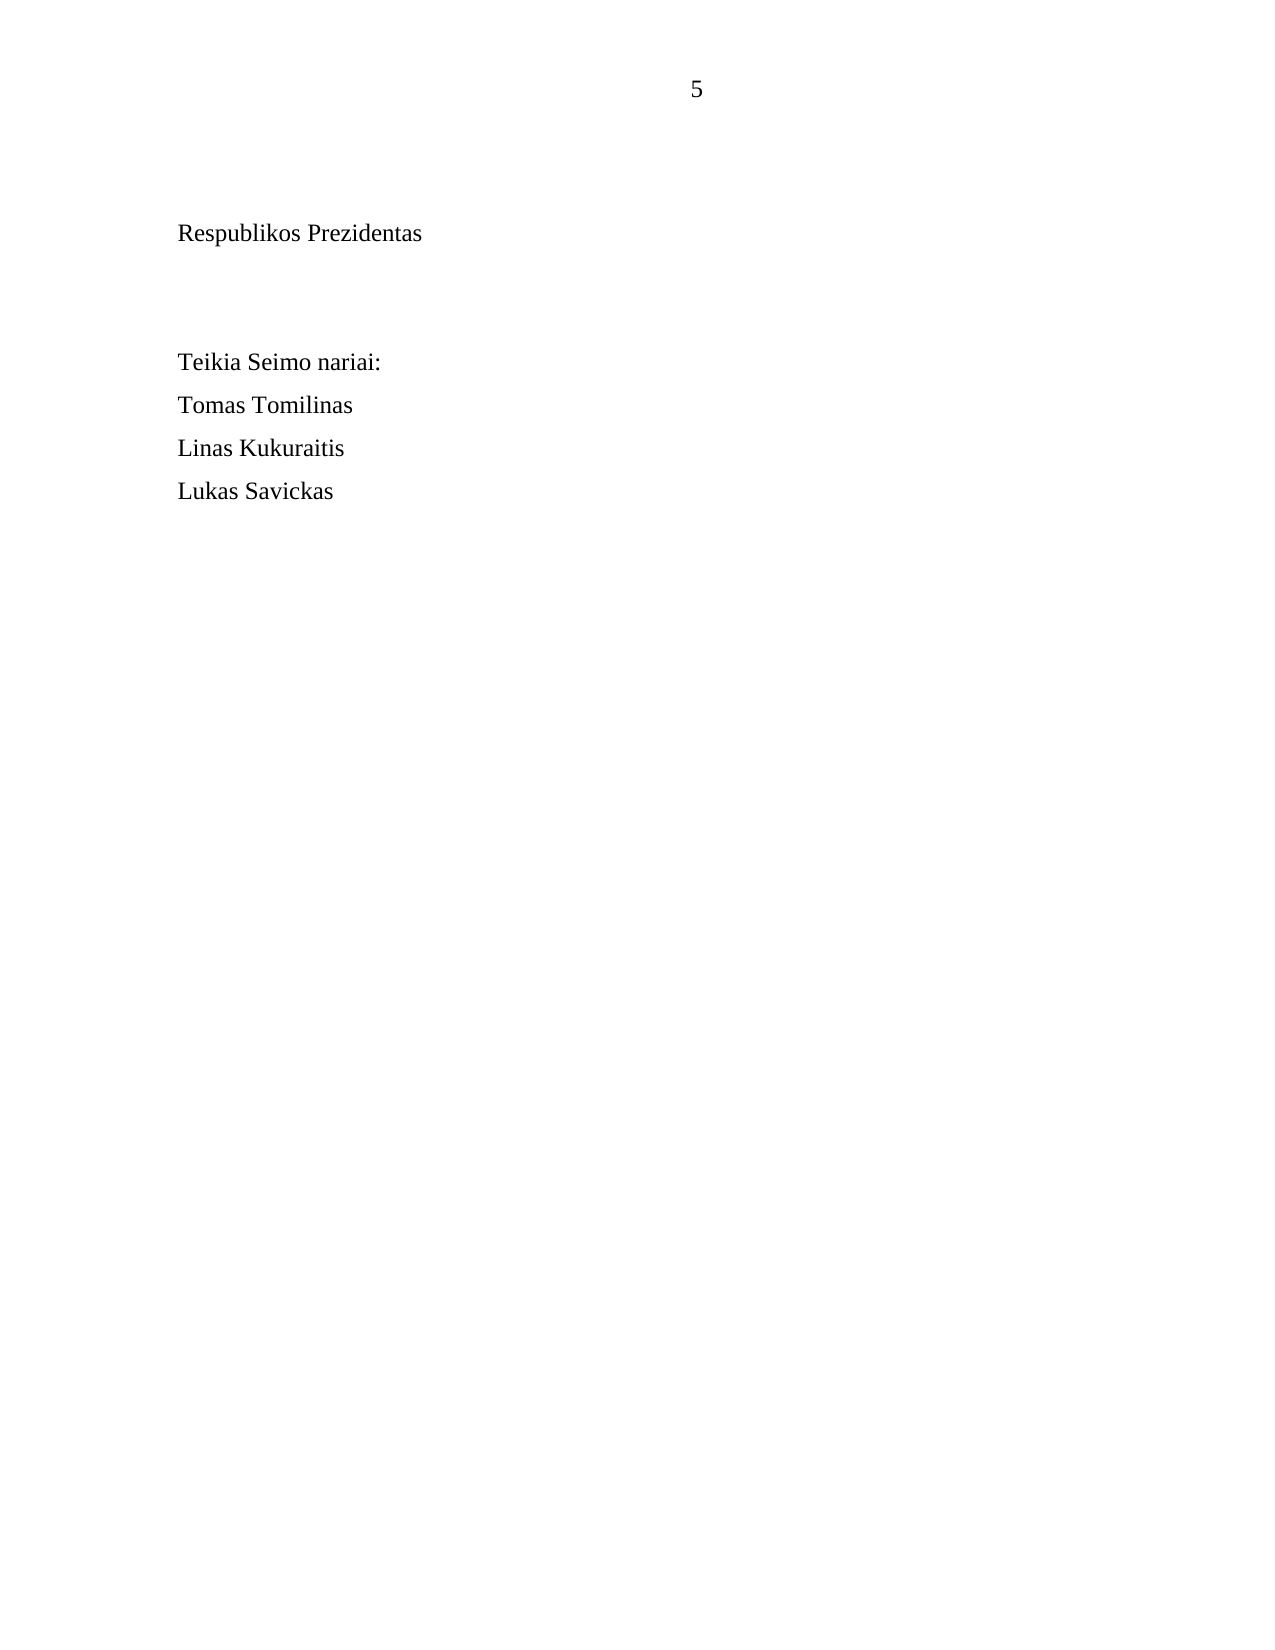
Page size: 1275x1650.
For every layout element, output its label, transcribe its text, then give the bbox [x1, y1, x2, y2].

text Linas Kukuraitis [177, 433, 1216, 462]
text Tomas Tomilinas [177, 390, 1216, 419]
text Respublikos Prezidentas [177, 218, 1216, 246]
text Teikia Seimo nariai: [177, 347, 1216, 376]
text Lukas Savickas [177, 476, 1216, 505]
